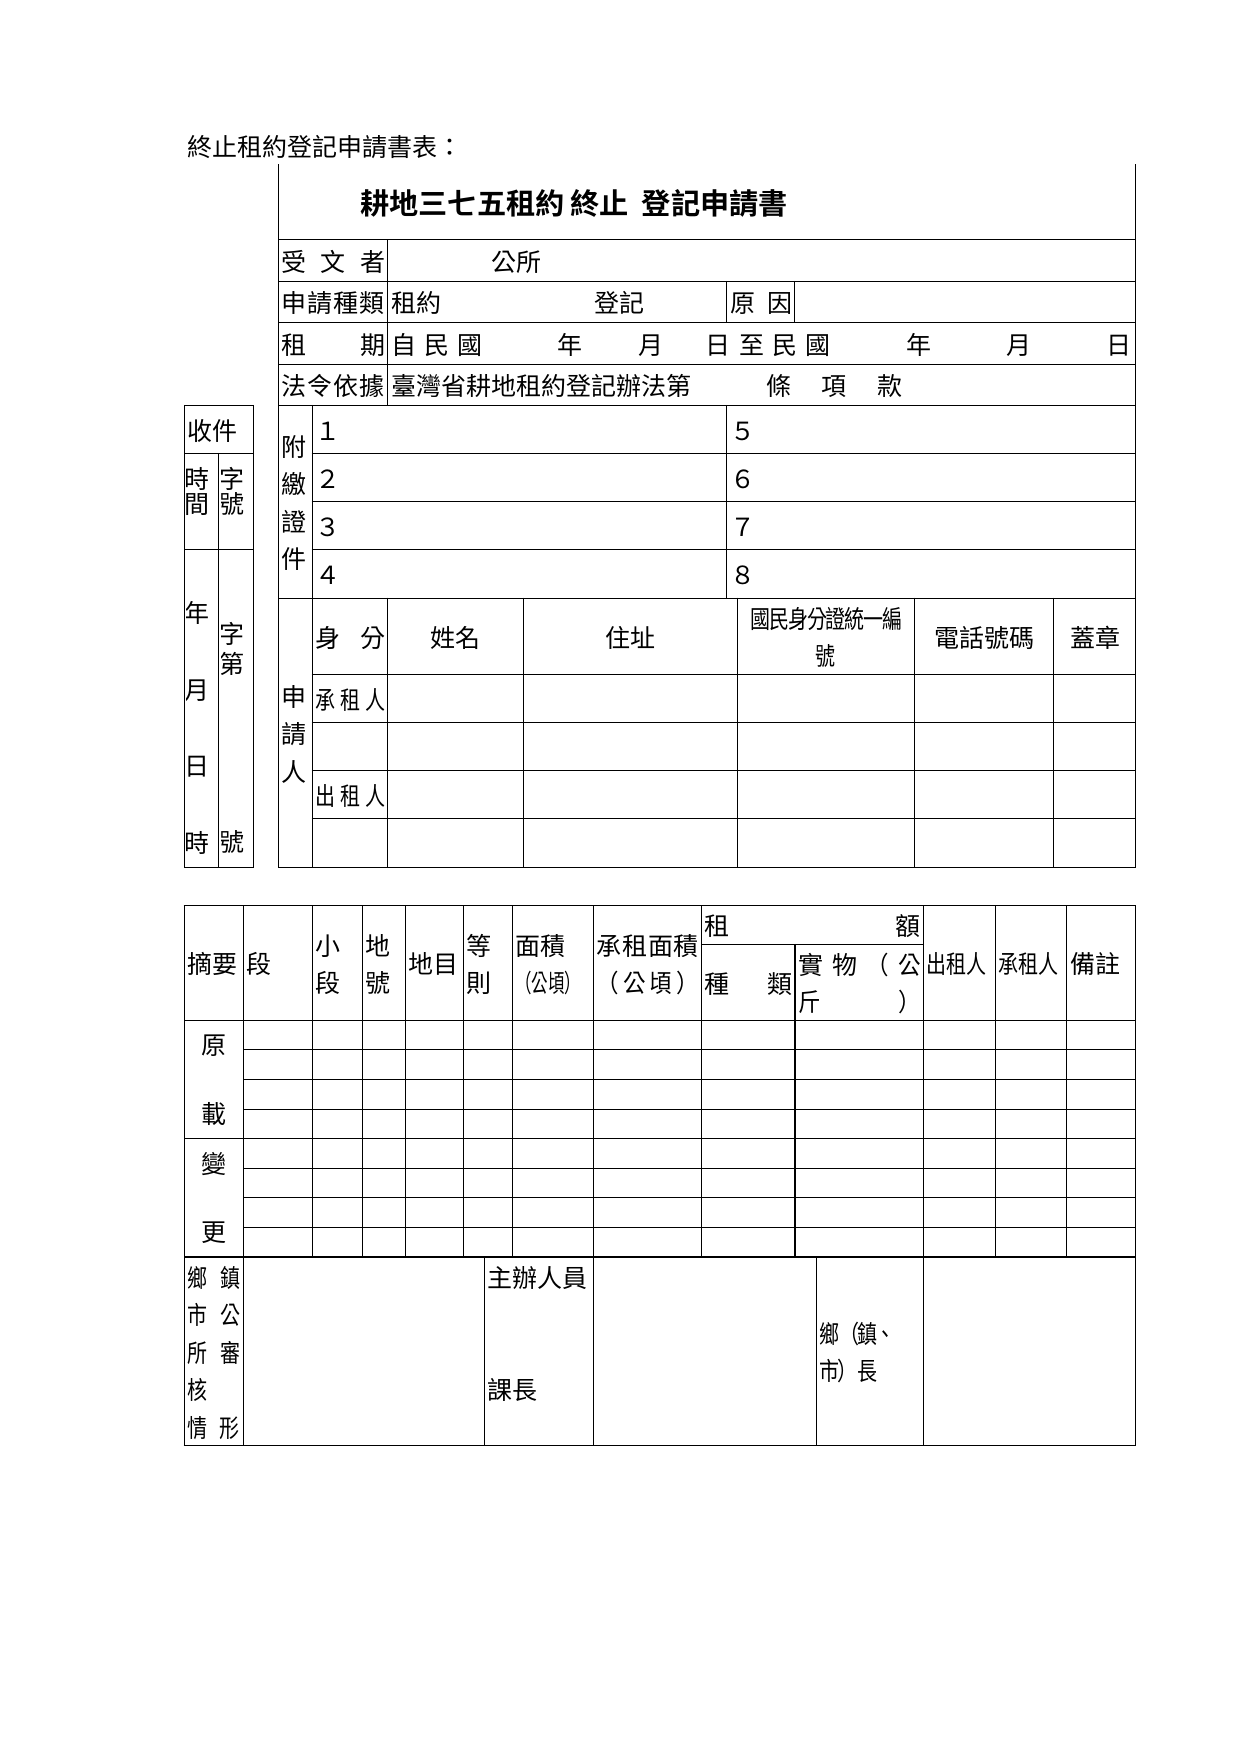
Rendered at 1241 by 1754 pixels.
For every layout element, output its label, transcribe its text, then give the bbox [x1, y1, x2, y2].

table_cell [796, 1139, 923, 1168]
table_cell [464, 1050, 512, 1079]
table_cell [363, 1110, 405, 1138]
table_cell [244, 1139, 312, 1168]
table_cell [406, 1050, 463, 1079]
table_cell [513, 1228, 593, 1256]
table_cell [1067, 1198, 1135, 1227]
table_header 登記申請書 [639, 164, 1135, 239]
table_cell 鄉鎮市公所審核 情形 [185, 1258, 243, 1445]
table_cell [244, 1021, 312, 1049]
table_cell [996, 1080, 1066, 1108]
table_cell [795, 282, 1135, 322]
table_cell [915, 819, 1053, 867]
table_cell [738, 771, 914, 818]
table_cell [254, 722, 278, 770]
table_cell 字號 [219, 454, 253, 549]
table_cell [254, 549, 278, 598]
table_header 摘要 [185, 906, 243, 1020]
table_header 備註 [1067, 906, 1135, 1020]
table_cell [244, 1050, 312, 1079]
table_cell [594, 1021, 701, 1049]
table_cell [796, 1110, 923, 1138]
table_cell [244, 1198, 312, 1227]
table_cell [406, 1198, 463, 1227]
table_cell [924, 1228, 995, 1256]
table_cell 國民身分證統一編號 [738, 599, 914, 674]
table_cell [464, 1139, 512, 1168]
table_cell 公所 [388, 240, 1135, 281]
table_cell [702, 1050, 794, 1079]
table_cell [513, 1050, 593, 1079]
table_cell [924, 1021, 995, 1049]
table_cell [184, 364, 254, 405]
table_cell 年 月 日 時 [185, 550, 218, 867]
table_cell 法令依據 [279, 365, 387, 405]
table_cell [738, 819, 914, 867]
table_cell [1067, 1110, 1135, 1138]
table_cell [996, 1139, 1066, 1168]
table_cell 種類 [702, 945, 794, 1020]
table_cell 出租人 [313, 771, 387, 818]
table_cell [464, 1169, 512, 1197]
table_cell [406, 1110, 463, 1138]
table_cell [1067, 1169, 1135, 1197]
table_cell [406, 1139, 463, 1168]
table_cell 收件 [185, 406, 253, 453]
table_cell [796, 1080, 923, 1108]
table_cell [254, 598, 278, 674]
table_cell 姓名 [388, 599, 523, 674]
table_cell [244, 1169, 312, 1197]
table_cell [702, 1169, 794, 1197]
table_cell [254, 818, 278, 867]
table_cell 變更 [185, 1139, 243, 1256]
table_cell [513, 1110, 593, 1138]
table_cell [996, 1110, 1066, 1138]
table_cell [254, 405, 278, 453]
table_cell ４ [313, 550, 726, 598]
table_cell [388, 819, 523, 867]
table_header 等則 [464, 906, 512, 1020]
table_cell 登記 [591, 282, 659, 322]
table_cell [594, 1110, 701, 1138]
table_cell [924, 1080, 995, 1108]
table_cell 自民國 年 月 日至民國 年 月 日 [388, 323, 1135, 363]
table_cell [702, 1139, 794, 1168]
table_cell 附繳證件 [279, 406, 312, 598]
table_header [254, 164, 278, 239]
table_cell [996, 1021, 1066, 1049]
table_cell [363, 1080, 405, 1108]
table_cell [363, 1198, 405, 1227]
table_header [184, 164, 254, 239]
table_cell [313, 1139, 362, 1168]
table_cell [738, 675, 914, 722]
table_cell [523, 282, 591, 322]
table_cell [363, 1139, 405, 1168]
table_cell [996, 1228, 1066, 1256]
table_cell ８ [727, 550, 1135, 598]
table_cell [464, 1228, 512, 1256]
table_cell 原載 [185, 1021, 243, 1138]
table_cell 實物（公斤） [796, 945, 923, 1020]
table_cell [996, 1050, 1066, 1079]
table_cell [244, 1080, 312, 1108]
table_header 面積 （公頃） [513, 906, 593, 1020]
table_cell 租約 [388, 282, 523, 322]
table_cell [1054, 819, 1135, 867]
table_cell [388, 675, 523, 722]
table_cell [313, 723, 387, 770]
table_cell [1067, 1139, 1135, 1168]
table_cell [1067, 1228, 1135, 1256]
table_cell [313, 1228, 362, 1256]
table_cell [915, 771, 1053, 818]
table_cell 申請人 [279, 599, 312, 867]
table_cell [513, 1139, 593, 1168]
table_cell [313, 1021, 362, 1049]
table_cell [524, 771, 737, 818]
table_cell [388, 723, 523, 770]
table_cell [796, 1021, 923, 1049]
table_cell [513, 1169, 593, 1197]
table_cell [184, 322, 254, 363]
table_cell [915, 723, 1053, 770]
table_cell 主辦人員 課長 [485, 1258, 593, 1445]
table_cell [996, 1169, 1066, 1197]
table_cell [924, 1139, 995, 1168]
table_cell [406, 1228, 463, 1256]
table_cell [594, 1228, 701, 1256]
table_cell [244, 1258, 484, 1445]
table_cell ２ [313, 454, 726, 501]
table_cell 蓋章 [1054, 599, 1135, 674]
table_cell [924, 1110, 995, 1138]
table_cell [363, 1050, 405, 1079]
table_cell [924, 1258, 1135, 1445]
table_cell [924, 1198, 995, 1227]
table_cell [915, 675, 1053, 722]
table_cell [363, 1021, 405, 1049]
table_cell [313, 819, 387, 867]
table_cell [363, 1228, 405, 1256]
table_cell 身分 [313, 599, 387, 674]
table_cell 受文者 [279, 240, 387, 281]
table_cell [254, 674, 278, 722]
table_header 承租人 [996, 906, 1066, 1020]
table_cell [702, 1021, 794, 1049]
table_cell [254, 364, 278, 405]
table_cell [524, 819, 737, 867]
table_cell [254, 770, 278, 818]
table_header 出租人 [924, 906, 995, 1020]
table_cell 臺灣省耕地租約登記辦法第 條 項 款 [388, 365, 1135, 405]
table_header 耕地三七五租約 [279, 164, 567, 239]
table_cell [524, 723, 737, 770]
table_cell [702, 1228, 794, 1256]
table_cell 原因 [727, 282, 794, 322]
table_cell [254, 501, 278, 549]
table_cell [388, 771, 523, 818]
table_cell [1054, 675, 1135, 722]
table_cell [1067, 1080, 1135, 1108]
table_header 地號 [363, 906, 405, 1020]
table_cell [996, 1198, 1066, 1227]
table_cell [796, 1050, 923, 1079]
table_header 地目 [406, 906, 463, 1020]
table_cell [594, 1258, 816, 1445]
table_cell [702, 1110, 794, 1138]
table_cell [1067, 1021, 1135, 1049]
table_cell 時間 [185, 454, 218, 549]
table_cell [406, 1169, 463, 1197]
table_cell [513, 1021, 593, 1049]
table_cell [796, 1198, 923, 1227]
table_cell ７ [727, 502, 1135, 549]
table_cell [363, 1169, 405, 1197]
table_cell [244, 1110, 312, 1138]
table_cell 承租人 [313, 675, 387, 722]
table_cell [254, 453, 278, 501]
table_cell [924, 1169, 995, 1197]
table_header 段 [244, 906, 312, 1020]
table_header 承租面積 （公頃） [594, 906, 701, 1020]
table_cell [513, 1198, 593, 1227]
table_cell [464, 1110, 512, 1138]
table_cell [659, 282, 726, 322]
table_cell ６ [727, 454, 1135, 501]
table_cell [254, 281, 278, 322]
table_cell [254, 322, 278, 363]
table_cell [924, 1050, 995, 1079]
table_cell [702, 1198, 794, 1227]
table_cell [464, 1198, 512, 1227]
table_header 小段 [313, 906, 362, 1020]
table_cell [1054, 723, 1135, 770]
table_cell [244, 1228, 312, 1256]
table_cell [464, 1021, 512, 1049]
table_cell [313, 1080, 362, 1108]
table_cell [796, 1228, 923, 1256]
table_cell １ [313, 406, 726, 453]
table_cell [406, 1080, 463, 1108]
table_cell [313, 1050, 362, 1079]
table_cell [796, 1169, 923, 1197]
table_cell [594, 1169, 701, 1197]
table_cell [524, 675, 737, 722]
table_cell [313, 1198, 362, 1227]
table_cell [313, 1169, 362, 1197]
table_header 租額 [702, 906, 923, 944]
table_cell [254, 239, 278, 281]
table_cell 申請種類 [279, 282, 387, 322]
table_cell 電話號碼 [915, 599, 1053, 674]
table_cell [594, 1198, 701, 1227]
table_cell ３ [313, 502, 726, 549]
table_cell 字第 號 [219, 550, 253, 867]
table_cell [1067, 1050, 1135, 1079]
text 終止租約登記申請書表： [187, 127, 1053, 164]
table_cell [702, 1080, 794, 1108]
table_cell 租期 [279, 323, 387, 363]
table_header 終止 [567, 164, 639, 239]
table_cell [406, 1021, 463, 1049]
table_cell [594, 1050, 701, 1079]
table_cell [594, 1139, 701, 1168]
table_cell ５ [727, 406, 1135, 453]
table_cell [464, 1080, 512, 1108]
table_cell [313, 1110, 362, 1138]
table_cell 鄉（鎮、市）長 [817, 1258, 923, 1445]
table_cell [594, 1080, 701, 1108]
table_cell [513, 1080, 593, 1108]
table_cell 住址 [524, 599, 737, 674]
table_cell [1054, 771, 1135, 818]
table_cell [184, 239, 254, 281]
table_cell [184, 281, 254, 322]
table_cell [738, 723, 914, 770]
